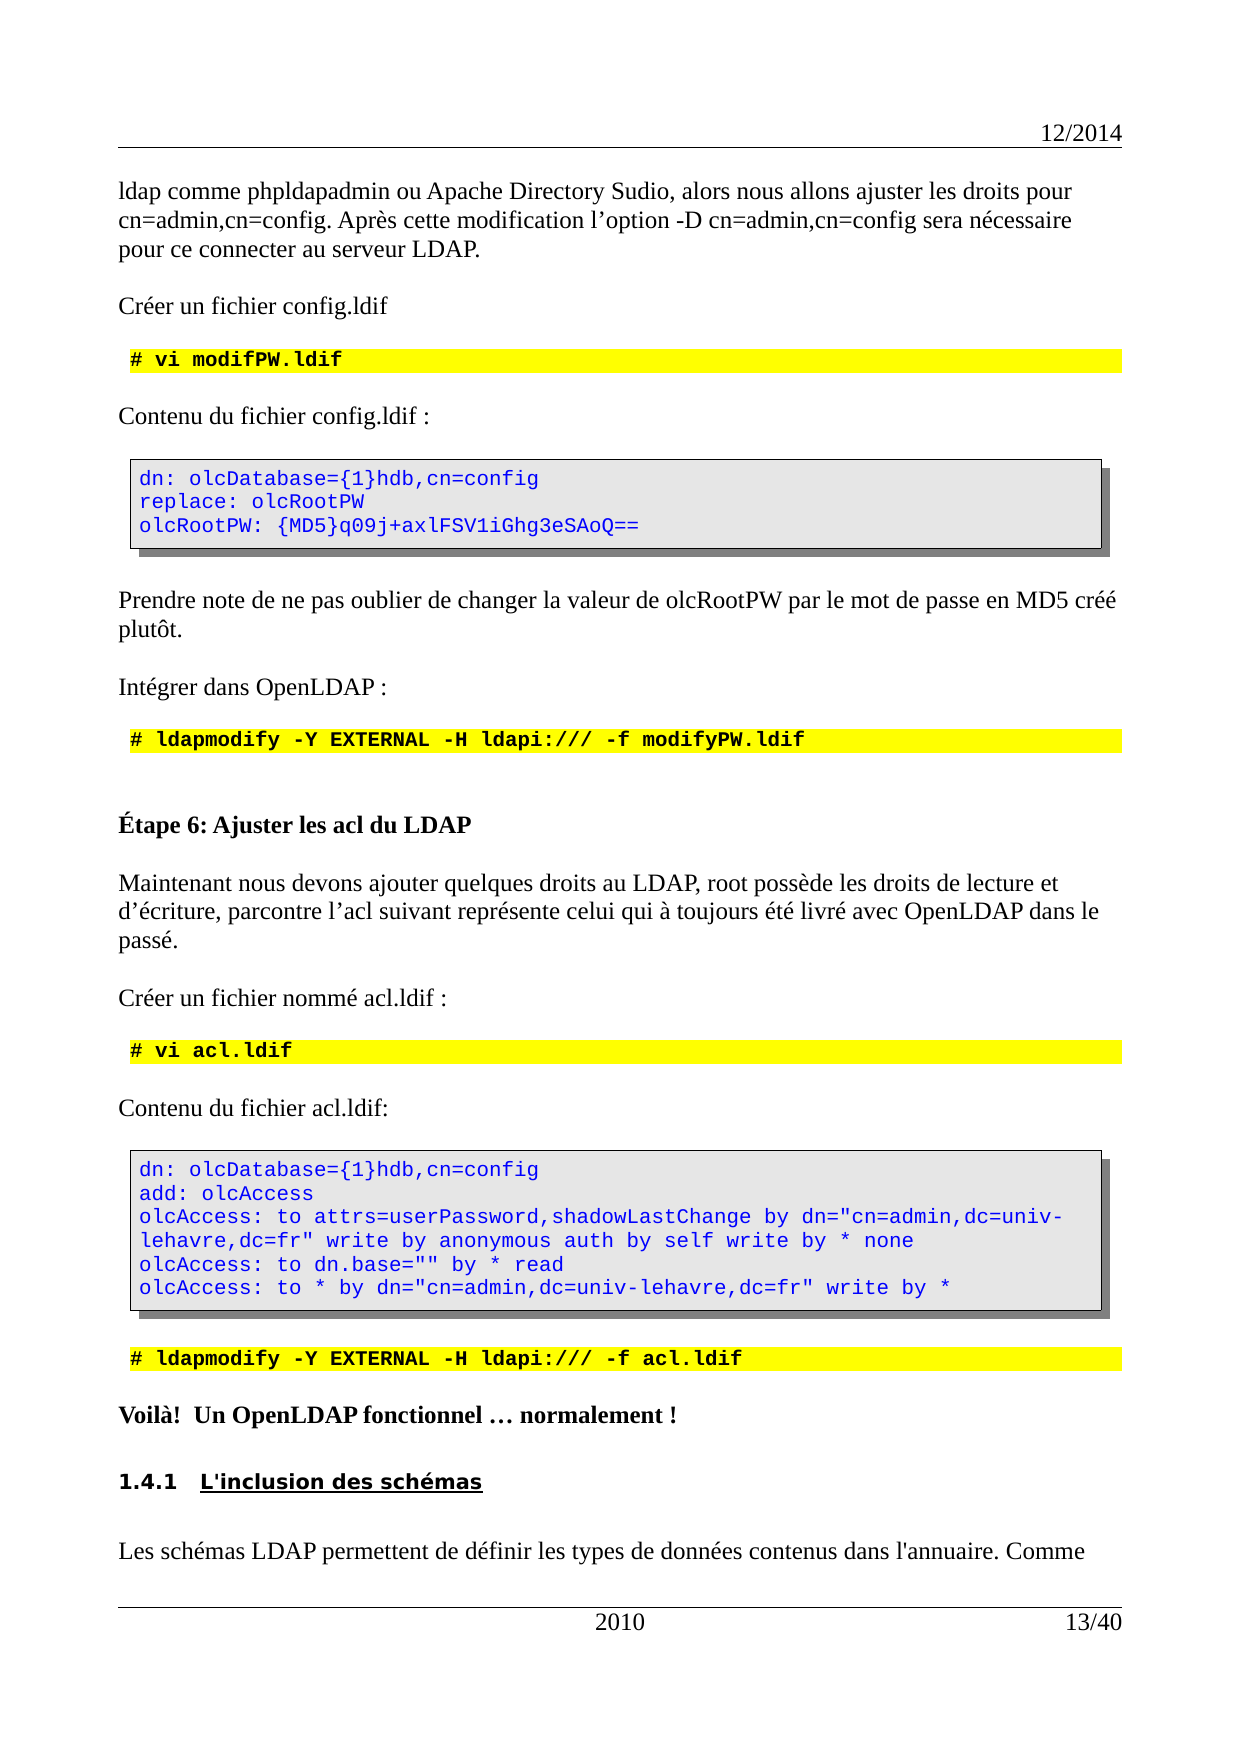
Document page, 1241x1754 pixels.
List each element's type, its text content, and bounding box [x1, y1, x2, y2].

text olcAccess: to dn.base="" by * read [131, 1245, 1101, 1268]
text olcRootPW: {MD5}q09j+axlFSV1iGhg3eSAoQ== [131, 506, 1101, 548]
text replace: olcRootPW [131, 482, 1101, 506]
text Maintenant nous devons ajouter quelques droits au LDAP, root possède les droits de lecture et d’écriture, parcontre l’acl suivant représente celui qui à toujours été livré avec OpenLDAP dans le passé. [118, 868, 1122, 954]
text # vi modifPW.ldif [130, 349, 1122, 373]
text Créer un fichier config.ldif [118, 291, 1122, 320]
text Intégrer dans OpenLDAP : [118, 672, 1122, 700]
text Créer un fichier nommé acl.ldif : [118, 983, 1122, 1011]
text Contenu du fichier config.ldif : [118, 401, 1122, 430]
text ldap comme phpldapadmin ou Apache Directory Sudio, alors nous allons ajuster les droits pour cn=admin,cn=config. Après cette modification l’option -D cn=admin,cn=config sera nécessaire pour ce connecter au serveur LDAP. [118, 176, 1122, 263]
text # ldapmodify -Y EXTERNAL -H ldapi:/// -f modifyPW.ldif [130, 729, 1122, 753]
subtitle L'inclusion des schémas [118, 1470, 1122, 1495]
text add: olcAccess [131, 1174, 1101, 1197]
text Voilà! Un OpenLDAP fonctionnel … normalement ! [118, 1400, 1122, 1429]
text Prendre note de ne pas oublier de changer la valeur de olcRootPW par le mot de passe en MD5 créé plutôt. [118, 585, 1122, 643]
text Contenu du fichier acl.ldif: [118, 1093, 1122, 1121]
text # vi acl.ldif [130, 1040, 1122, 1064]
text olcAccess: to attrs=userPassword,shadowLastChange by dn="cn=admin,dc=univ-lehavre,dc=fr" write by anonymous auth by self write by * none [131, 1197, 1101, 1245]
text # ldapmodify -Y EXTERNAL -H ldapi:/// -f acl.ldif [130, 1347, 1122, 1371]
text olcAccess: to * by dn="cn=admin,dc=univ-lehavre,dc=fr" write by * [131, 1268, 1101, 1310]
text dn: olcDatabase={1}hdb,cn=config [131, 460, 1101, 482]
text Les schémas LDAP permettent de définir les types de données contenus dans l'annuaire. Comme [118, 1536, 1122, 1564]
text Étape 6: Ajuster les acl du LDAP [118, 810, 1122, 839]
text dn: olcDatabase={1}hdb,cn=config [131, 1151, 1101, 1174]
